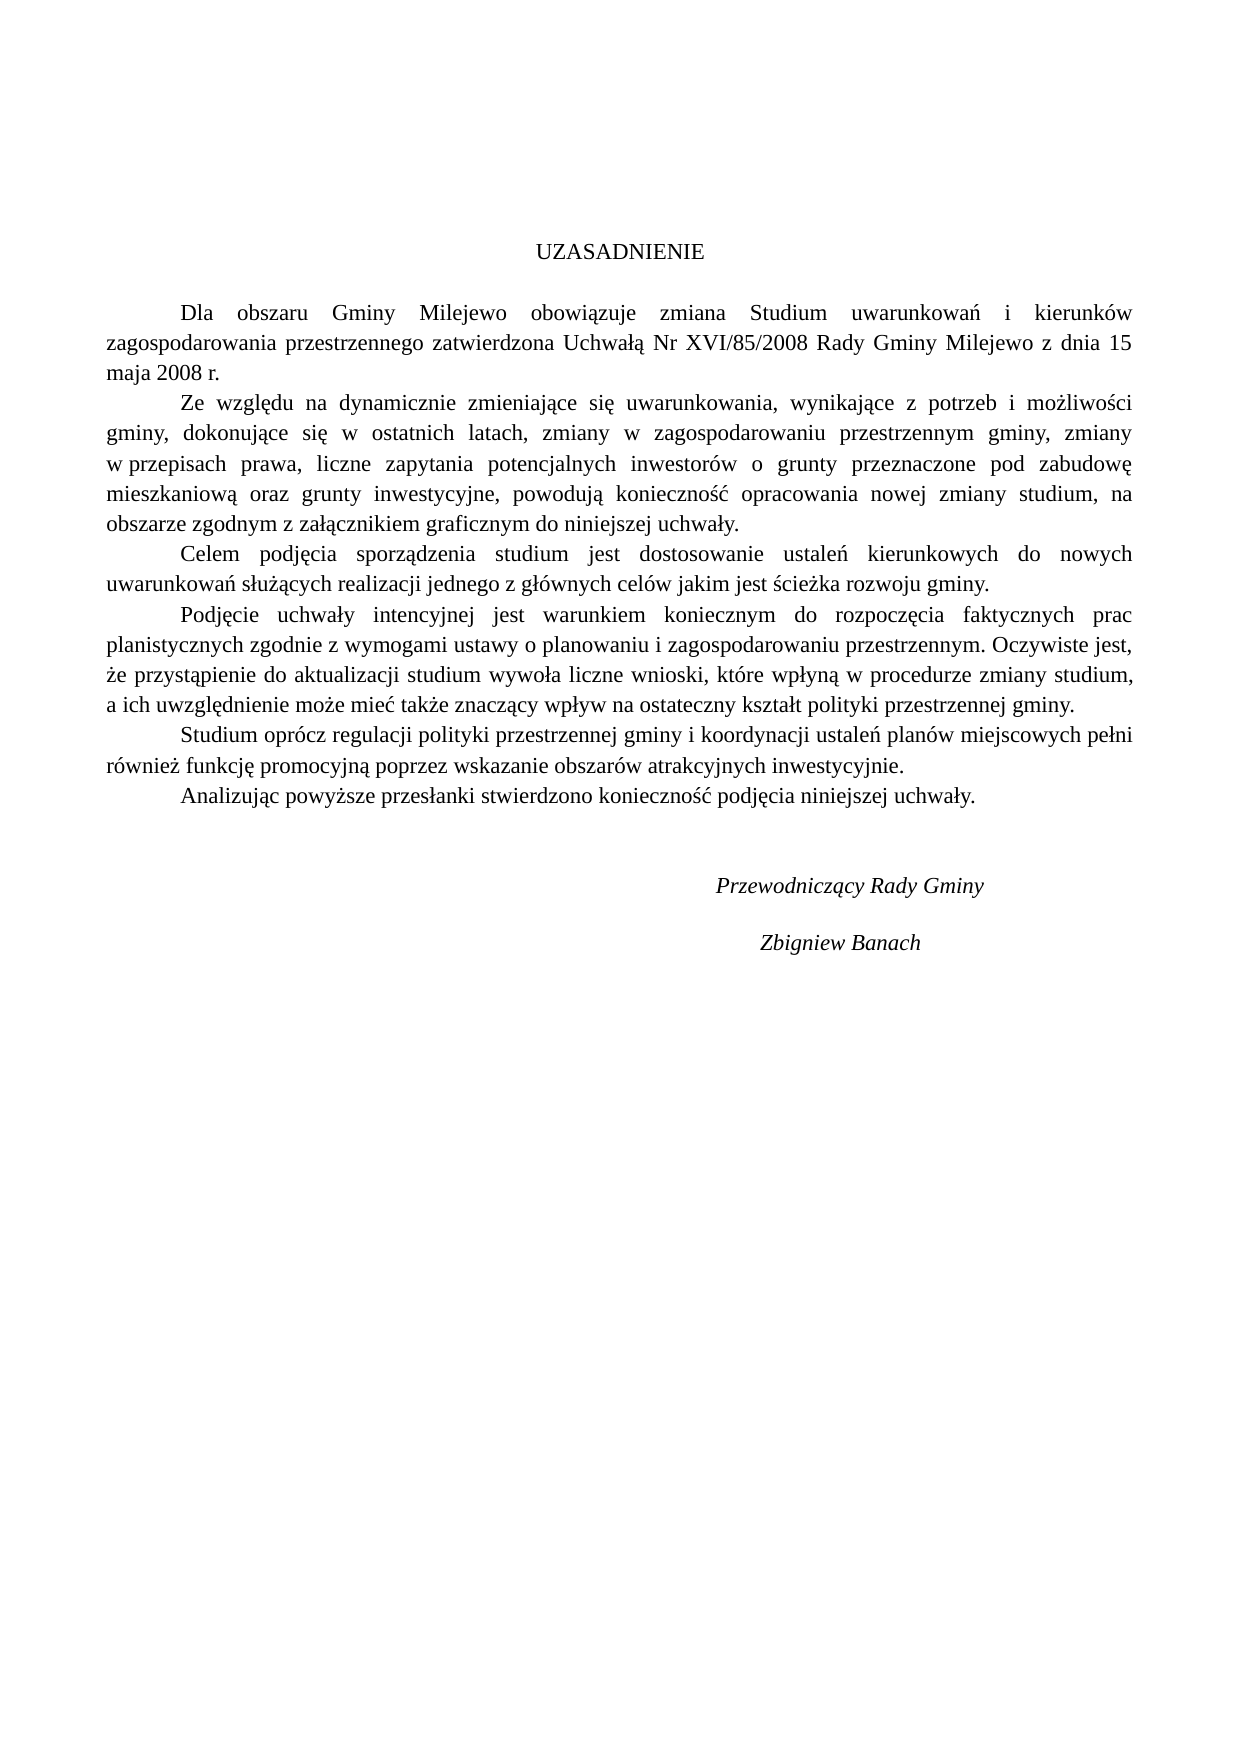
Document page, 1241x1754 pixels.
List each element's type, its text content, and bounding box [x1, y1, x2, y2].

text Podjęcie uchwały intencyjnej jest warunkiem koniecznym do rozpoczęcia faktycznych prac planistycznych zgodnie z wymogami ustawy o planowaniu i zagospodarowaniu przestrzennym. Oczywiste jest, że przystąpienie do aktualizacji studium wywoła liczne wnioski, które wpłyną w procedurze zmiany studium, a ich uwzględnienie może mieć także znaczący wpływ na ostateczny kształt polityki przestrzennej gminy. [106, 601, 1134, 718]
text Ze względu na dynamicznie zmieniające się uwarunkowania, wynikające z potrzeb i możliwości gminy, dokonujące się w ostatnich latach, zmiany w zagospodarowaniu przestrzennym gminy, zmiany w przepisach prawa, liczne zapytania potencjalnych inwestorów o grunty przeznaczone pod zabudowę mieszkaniową oraz grunty inwestycyjne, powodują konieczność opracowania nowej zmiany studium, na obszarze zgodnym z załącznikiem graficznym do niniejszej uchwały. [106, 389, 1134, 536]
text Studium oprócz regulacji polityki przestrzennej gminy i koordynacji ustaleń planów miejscowych pełni również funkcję promocyjną poprzez wskazanie obszarów atrakcyjnych inwestycyjnie. [106, 722, 1134, 778]
text Przewodniczący Rady Gminy [696, 870, 1134, 898]
text Dla obszaru Gminy Milejewo obowiązuje zmiana Studium uwarunkowań i kierunków zagospodarowania przestrzennego zatwierdzona Uchwałą Nr XVI/85/2008 Rady Gminy Milejewo z dnia 15 maja 2008 r. [106, 299, 1134, 385]
text Zbigniew Banach [106, 929, 1134, 955]
text UZASADNIENIE [106, 238, 1134, 264]
text Analizując powyższe przesłanki stwierdzono konieczność podjęcia niniejszej uchwały. [106, 782, 1134, 808]
text Celem podjęcia sporządzenia studium jest dostosowanie ustaleń kierunkowych do nowych uwarunkowań służących realizacji jednego z głównych celów jakim jest ścieżka rozwoju gminy. [106, 540, 1134, 597]
